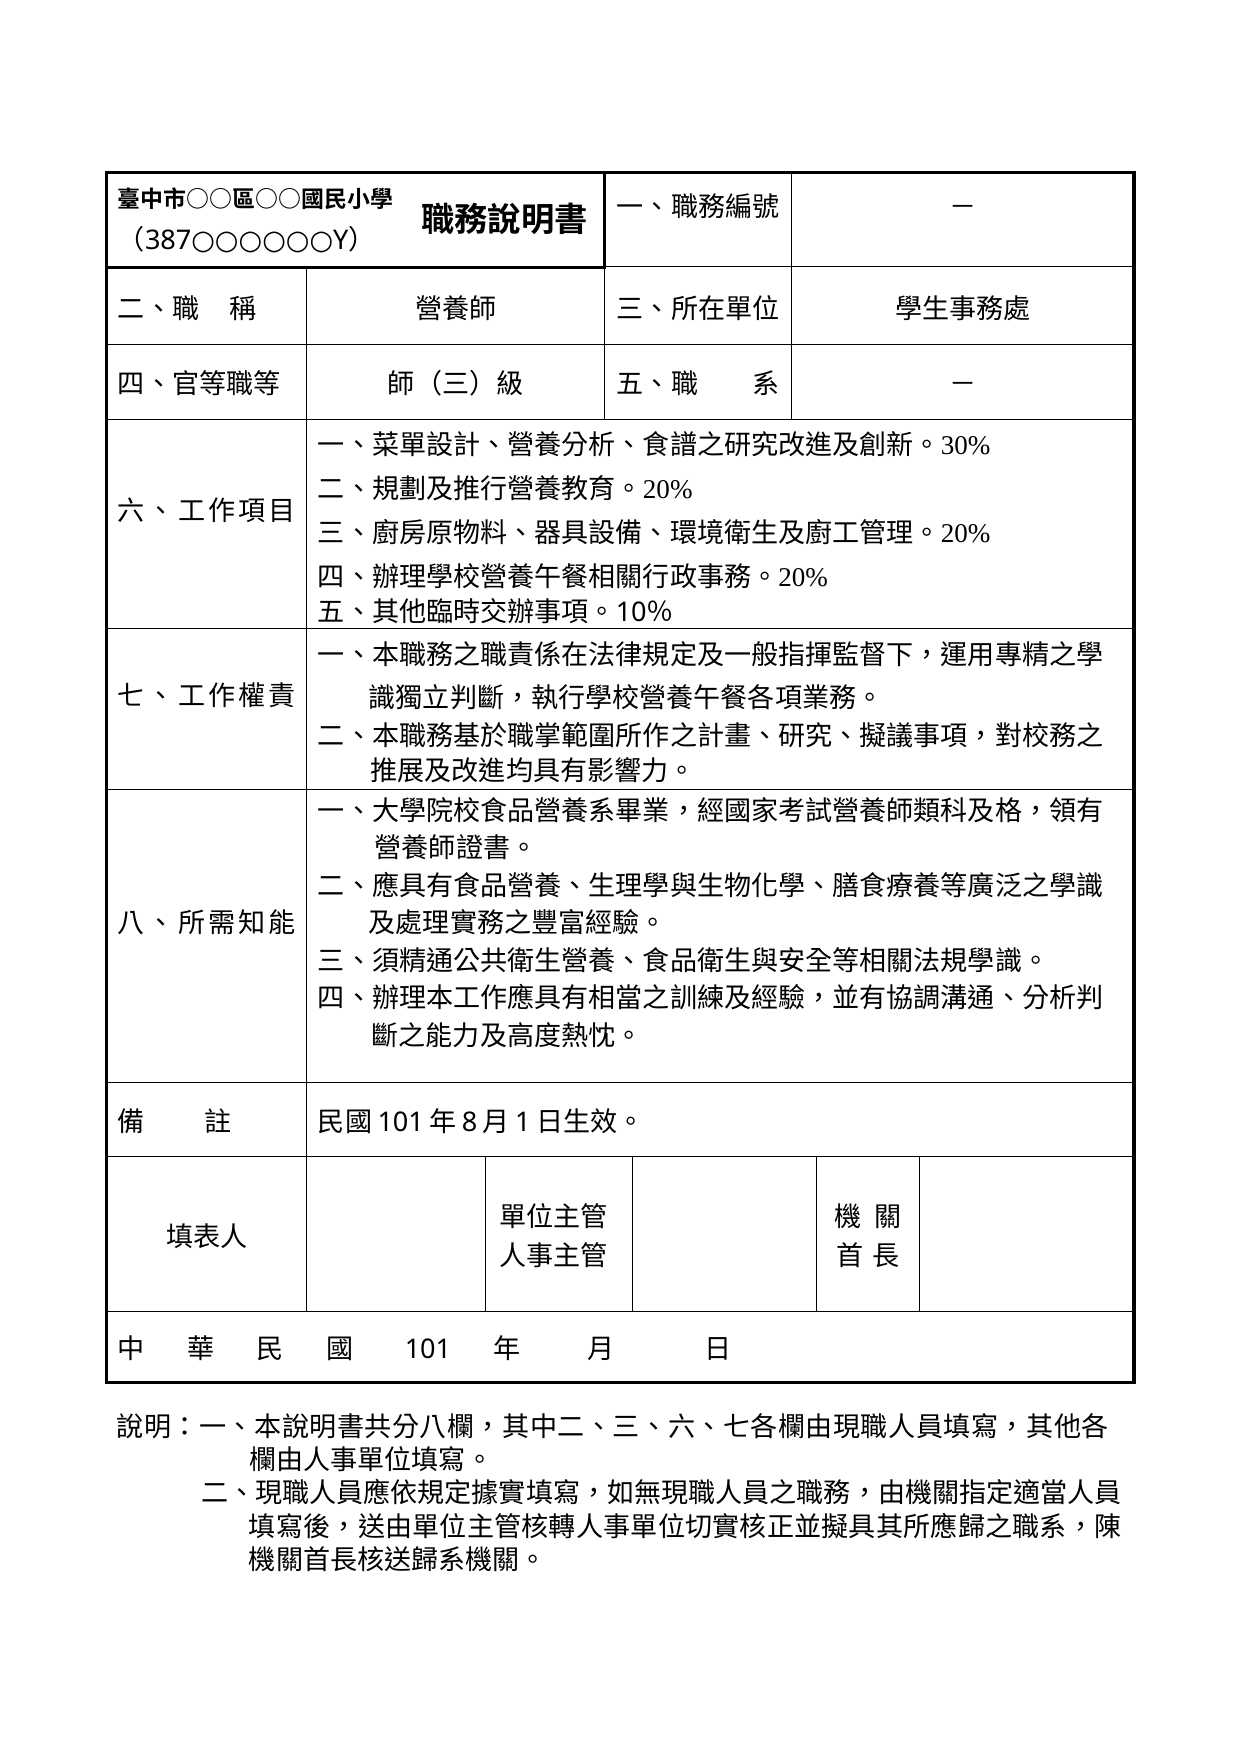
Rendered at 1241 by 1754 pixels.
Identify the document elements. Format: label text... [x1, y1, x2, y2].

table_cell 二、職 稱 [108, 269, 306, 344]
table_cell [307, 1157, 485, 1311]
table_cell 說明：一、本說明書共分八欄，其中二、三、六、七各欄由現職人員填寫，其他各欄由人事單位填寫。 二、現職人員應依規定據實填寫，如無現職人員之職務，由機關指定適當人員填寫後，送由單位主管核轉人事單位切實核正並擬具其所應歸之職系，陳機關首長核送歸系機關。 [106, 1384, 1134, 1576]
table_cell 八、所需知能 [108, 790, 306, 1082]
table_cell 學生事務處 [792, 267, 1132, 344]
table_cell － [792, 345, 1132, 419]
table_cell 師（三）級 [307, 345, 604, 419]
table_cell 六、工作項目 [108, 420, 306, 628]
table_header 臺中市○○區○○國民小學 （387○○○○○○Y） [108, 174, 410, 266]
table_cell 填表人 [108, 1157, 306, 1311]
table_cell 一、本職務之職責係在法律規定及一般指揮監督下，運用專精之學識獨立判斷，執行學校營養午餐各項業務。 二、本職務基於職掌範圍所作之計畫、研究、擬議事項，對校務之推展及改進均具有影響力。 [307, 629, 1132, 789]
table_cell [920, 1157, 1132, 1311]
table_cell [633, 1157, 816, 1311]
table_cell 三、所在單位 [605, 267, 791, 344]
table_header 職務說明書 [410, 174, 603, 266]
table_cell 民國101年8月1日生效。 [307, 1083, 1132, 1156]
table_cell 一、菜單設計、營養分析、食譜之研究改進及創新。30% 二、規劃及推行營養教育。20% 三、廚房原物料、器具設備、環境衛生及廚工管理。20% 四、辦理學校營養午餐相關行政事務。20% 五、其他臨時交辦事項。10％ [307, 420, 1132, 628]
table_cell 營養師 [307, 269, 604, 344]
table_cell 一、大學院校食品營養系畢業，經國家考試營養師類科及格，領有營養師證書。 二、應具有食品營養、生理學與生物化學、膳食療養等廣泛之學識及處理實務之豐富經驗。 三、須精通公共衛生營養、食品衛生與安全等相關法規學識。 四、辦理本工作應具有相當之訓練及經驗，並有協調溝通、分析判斷之能力及高度熱忱。 [307, 790, 1132, 1082]
table_cell 機關 首長 [817, 1157, 919, 1311]
table_cell 五、職 系 [605, 345, 791, 419]
table_cell 單位主管人事主管 [486, 1157, 632, 1311]
table_header － [792, 174, 1132, 266]
table_cell 備註 [108, 1083, 306, 1156]
table_cell 中 華 民 國 101 年 月 日 [108, 1312, 1132, 1381]
table_cell 七、工作權責 [108, 629, 306, 789]
table_header 一、職務編號 [606, 174, 791, 266]
table_cell 四、官等職等 [108, 345, 306, 419]
